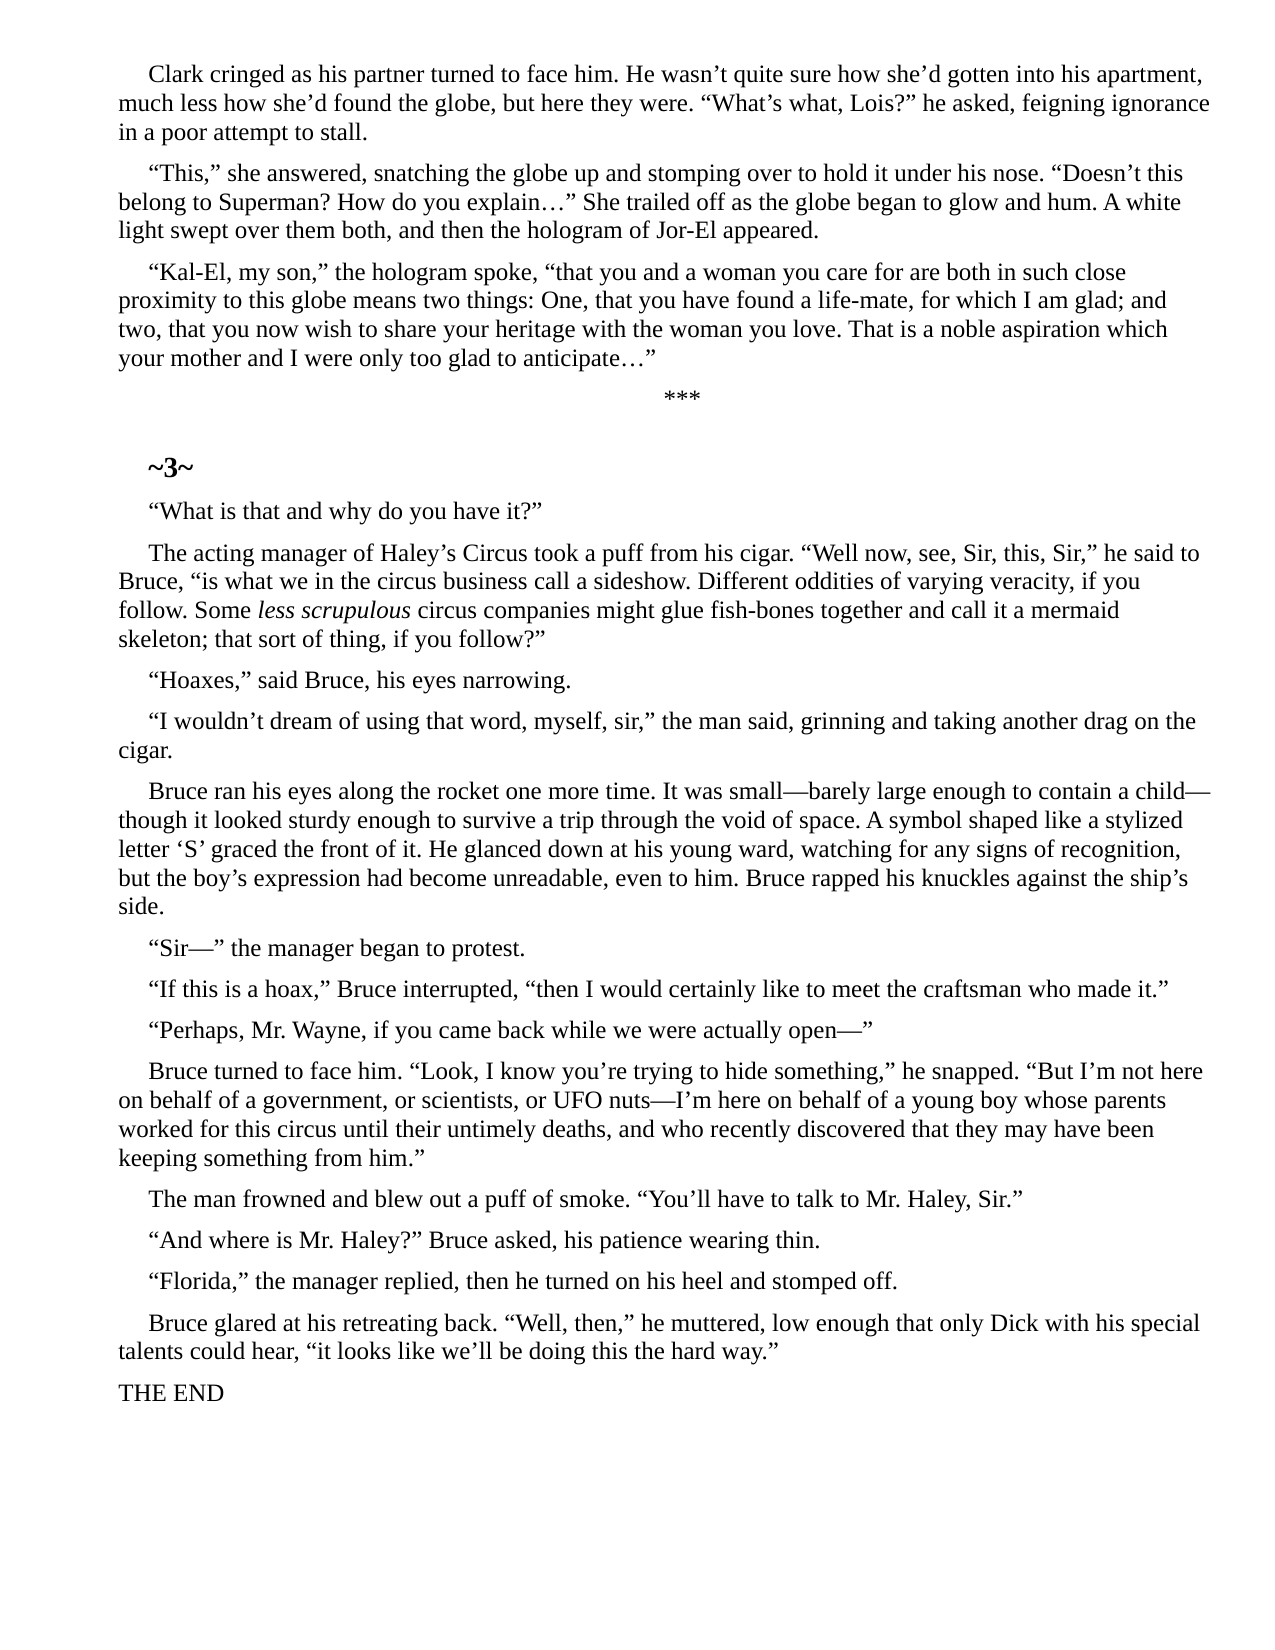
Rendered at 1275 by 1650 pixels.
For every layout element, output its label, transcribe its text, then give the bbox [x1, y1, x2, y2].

text Bruce glared at his retreating back. “Well, then,” he muttered, low enough that only Dick with his special talents could hear, “it looks like we’ll be doing this the hard way.” [118, 1308, 1216, 1365]
text The acting manager of Haley’s Circus took a puff from his cigar. “Well now, see, Sir, this, Sir,” he said to Bruce, “is what we in the circus business call a sideshow. Different oddities of varying veracity, if you follow. Some less scrupulous circus companies might glue fish-bones together and call it a mermaid skeleton; that sort of thing, if you follow?” [118, 538, 1216, 653]
text “Kal-El, my son,” the hologram spoke, “that you and a woman you care for are both in such close proximity to this globe means two things: One, that you have found a life-mate, for which I am glad; and two, that you now wish to share your heritage with the woman you love. That is a noble aspiration which your mother and I were only too glad to anticipate…” [118, 257, 1216, 372]
text Bruce ran his eyes along the rocket one more time. It was small—barely large enough to contain a child—though it looked sturdy enough to survive a trip through the void of space. A symbol shaped like a stylized letter ‘S’ graced the front of it. He glanced down at his young ward, watching for any signs of recognition, but the boy’s expression had become unreadable, even to him. Bruce rapped his knuckles against the ship’s side. [118, 776, 1216, 920]
text “This,” she answered, snatching the globe up and stomping over to hold it under his nose. “Doesn’t this belong to Superman? How do you explain…” She trailed off as the globe began to glow and hum. A white light swept over them both, and then the hologram of Jor-El appeared. [118, 158, 1216, 244]
text “Sir—” the manager began to protest. [118, 933, 1216, 961]
text “And where is Mr. Haley?” Bruce asked, his patience wearing thin. [118, 1225, 1216, 1254]
text “Hoaxes,” said Bruce, his eyes narrowing. [118, 665, 1216, 694]
subtitle ~3~ [118, 450, 1216, 484]
text “I wouldn’t dream of using that word, myself, sir,” the man said, grinning and taking another drag on the cigar. [118, 706, 1216, 764]
text Clark cringed as his partner turned to face him. He wasn’t quite sure how she’d gotten into his apartment, much less how she’d found the globe, but here they were. “What’s what, Lois?” he asked, feigning ignorance in a poor attempt to stall. [118, 59, 1216, 145]
text “Florida,” the manager replied, then he turned on his heel and stomped off. [118, 1266, 1216, 1295]
text *** [118, 384, 1216, 413]
text The man frowned and blew out a puff of smoke. “You’ll have to talk to Mr. Haley, Sir.” [118, 1184, 1216, 1213]
text Bruce turned to face him. “Look, I know you’re trying to hide something,” he snapped. “But I’m not here on behalf of a government, or scientists, or UFO nuts—I’m here on behalf of a young boy whose parents worked for this circus until their untimely deaths, and who recently discovered that they may have been keeping something from him.” [118, 1056, 1216, 1171]
text “Perhaps, Mr. Wayne, if you came back while we were actually open—” [118, 1015, 1216, 1044]
text “If this is a hoax,” Bruce interrupted, “then I would certainly like to meet the craftsman who made it.” [118, 974, 1216, 1003]
text “What is that and why do you have it?” [118, 496, 1216, 525]
text THE END [118, 1378, 1216, 1406]
